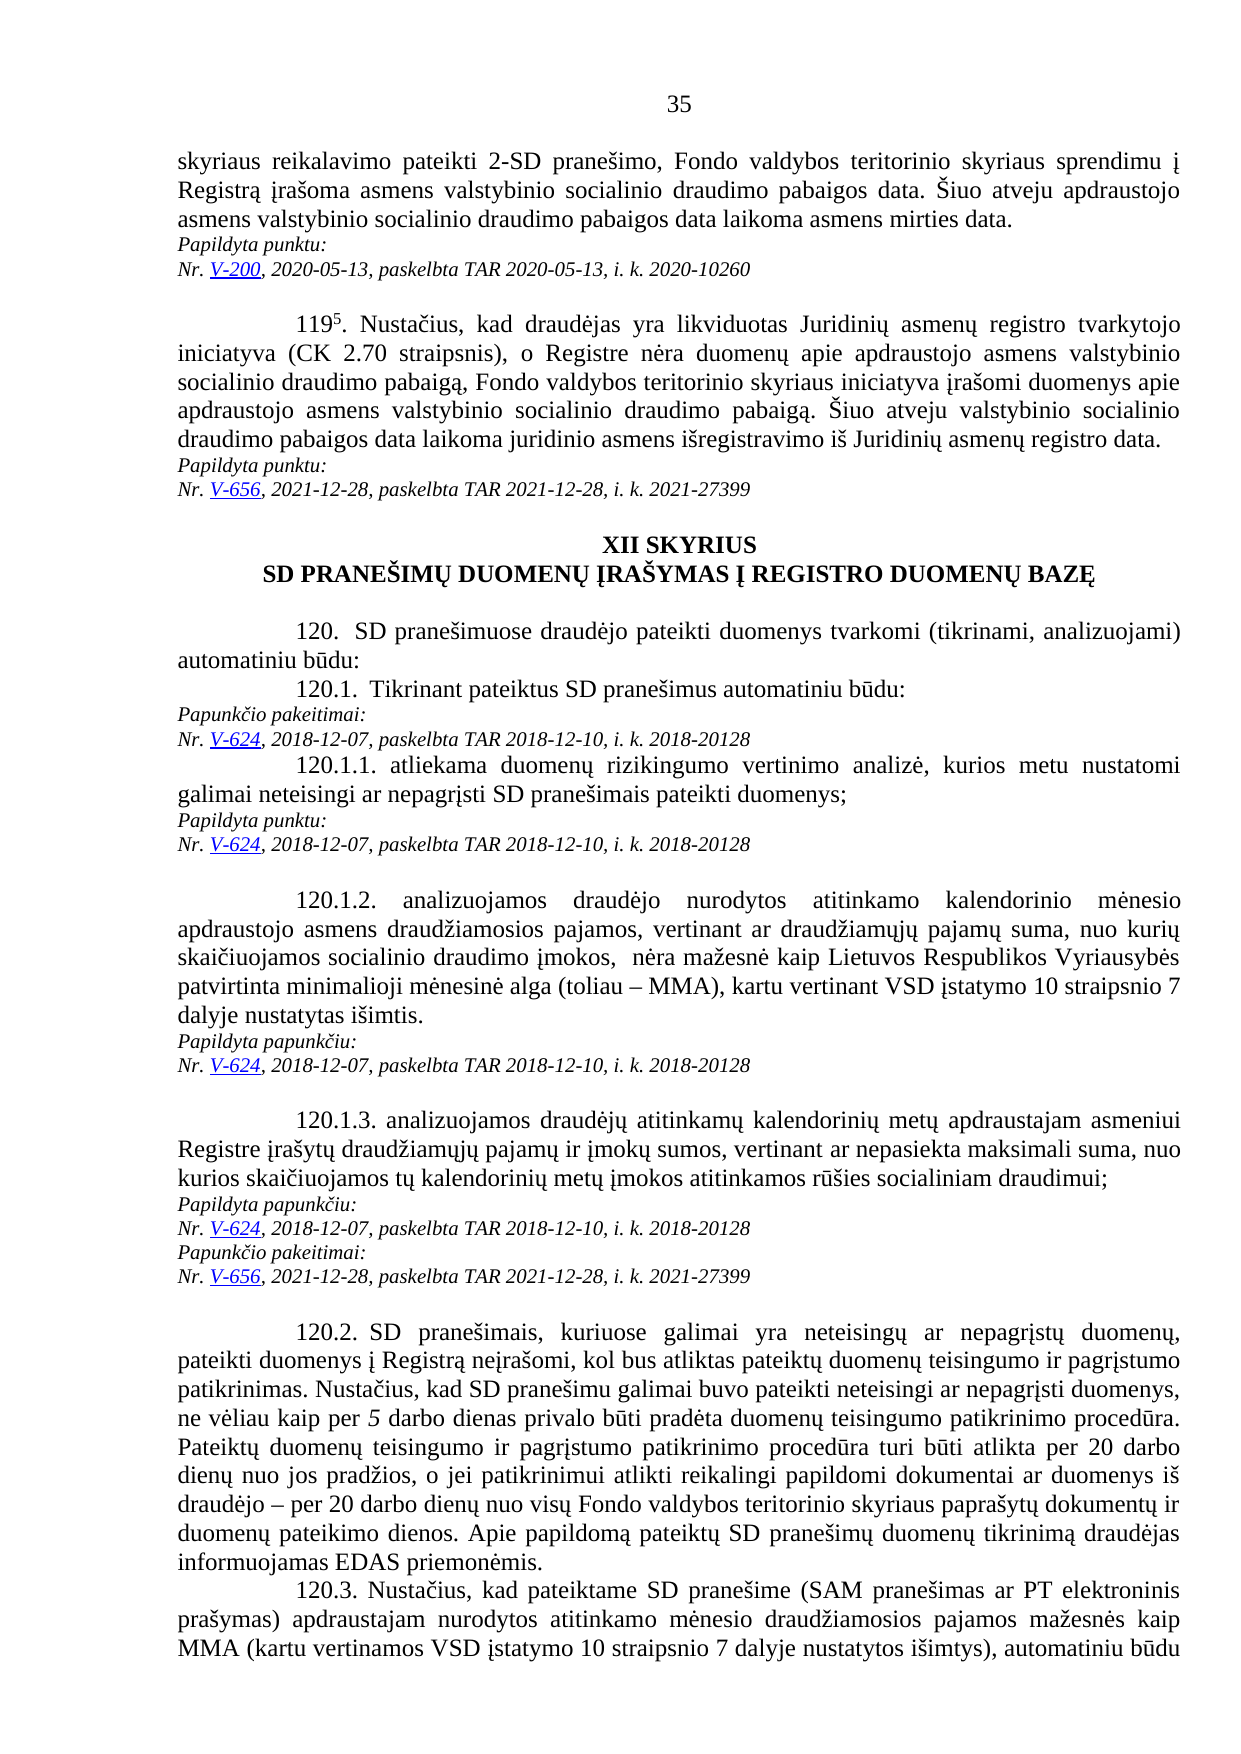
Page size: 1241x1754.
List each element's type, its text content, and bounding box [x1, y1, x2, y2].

text Papildyta punktu: [177, 232, 1181, 256]
text 120.3. Nustačius, kad pateiktame SD pranešime (SAM pranešimas ar PT elektroninis prašymas) apdraustajam nurodytos atitinkamo mėnesio draudžiamosios pajamos mažesnės kaip MMA (kartu vertinamos VSD įstatymo 10 straipsnio 7 dalyje nustatytos išimtys), automatiniu būdu [177, 1576, 1181, 1662]
text Nr. V-624, 2018-12-07, paskelbta TAR 2018-12-10, i. k. 2018-20128 [177, 1053, 1181, 1077]
text 120.1.2. analizuojamos draudėjo nurodytos atitinkamo kalendorinio mėnesio apdraustojo asmens draudžiamosios pajamos, vertinant ar draudžiamųjų pajamų suma, nuo kurių skaičiuojamos socialinio draudimo įmokos, nėra mažesnė kaip Lietuvos Respublikos Vyriausybės patvirtinta minimalioji mėnesinė alga (toliau – MMA), kartu vertinant VSD įstatymo 10 straipsnio 7 dalyje nustatytas išimtis. [177, 885, 1181, 1029]
text Papunkčio pakeitimai: [177, 702, 1181, 726]
text 120. SD pranešimuose draudėjo pateikti duomenys tvarkomi (tikrinami, analizuojami) automatiniu būdu: [177, 616, 1181, 674]
text Nr. V-624, 2018-12-07, paskelbta TAR 2018-12-10, i. k. 2018-20128 [177, 832, 1181, 856]
text Papildyta papunkčiu: [177, 1192, 1181, 1216]
text skyriaus reikalavimo pateikti 2-SD pranešimo, Fondo valdybos teritorinio skyriaus sprendimu į Registrą įrašoma asmens valstybinio socialinio draudimo pabaigos data. Šiuo atveju apdraustojo asmens valstybinio socialinio draudimo pabaigos data laikoma asmens mirties data. [177, 146, 1181, 232]
text Nr. V-656, 2021-12-28, paskelbta TAR 2021-12-28, i. k. 2021-27399 [177, 477, 1181, 501]
text Nr. V-624, 2018-12-07, paskelbta TAR 2018-12-10, i. k. 2018-20128 [177, 726, 1181, 751]
text Nr. V-200, 2020-05-13, paskelbta TAR 2020-05-13, i. k. 2020-10260 [177, 256, 1181, 281]
text 120.1.1. atliekama duomenų rizikingumo vertinimo analizė, kurios metu nustatomi galimai neteisingi ar nepagrįsti SD pranešimais pateikti duomenys; [177, 751, 1181, 808]
text Papildyta punktu: [177, 808, 1181, 832]
text Papildyta punktu: [177, 453, 1181, 477]
text Nr. V-624, 2018-12-07, paskelbta TAR 2018-12-10, i. k. 2018-20128 [177, 1216, 1181, 1240]
text Papunkčio pakeitimai: [177, 1240, 1181, 1264]
text 120.2. SD pranešimais, kuriuose galimai yra neteisingų ar nepagrįstų duomenų, pateikti duomenys į Registrą neįrašomi, kol bus atliktas pateiktų duomenų teisingumo ir pagrįstumo patikrinimas. Nustačius, kad SD pranešimu galimai buvo pateikti neteisingi ar nepagrįsti duomenys, ne vėliau kaip per 5 darbo dienas privalo būti pradėta duomenų teisingumo patikrinimo procedūra. Pateiktų duomenų teisingumo ir pagrįstumo patikrinimo procedūra turi būti atlikta per 20 darbo dienų nuo jos pradžios, o jei patikrinimui atlikti reikalingi papildomi dokumentai ar duomenys iš draudėjo – per 20 darbo dienų nuo visų Fondo valdybos teritorinio skyriaus paprašytų dokumentų ir duomenų pateikimo dienos. Apie papildomą pateiktų SD pranešimų duomenų tikrinimą draudėjas informuojamas EDAS priemonėmis. [177, 1317, 1181, 1576]
text 1195. Nustačius, kad draudėjas yra likviduotas Juridinių asmenų registro tvarkytojo iniciatyva (CK 2.70 straipsnis), o Registre nėra duomenų apie apdraustojo asmens valstybinio socialinio draudimo pabaigą, Fondo valdybos teritorinio skyriaus iniciatyva įrašomi duomenys apie apdraustojo asmens valstybinio socialinio draudimo pabaigą. Šiuo atveju valstybinio socialinio draudimo pabaigos data laikoma juridinio asmens išregistravimo iš Juridinių asmenų registro data. [177, 309, 1181, 453]
text 120.1.3. analizuojamos draudėjų atitinkamų kalendorinių metų apdraustajam asmeniui Registre įrašytų draudžiamųjų pajamų ir įmokų sumos, vertinant ar nepasiekta maksimali suma, nuo kurios skaičiuojamos tų kalendorinių metų įmokos atitinkamos rūšies socialiniam draudimui; [177, 1106, 1181, 1192]
text SD PRANEŠIMŲ DUOMENŲ ĮRAŠYMAS Į REGISTRO DUOMENŲ BAZĘ [177, 559, 1181, 587]
text Papildyta papunkčiu: [177, 1029, 1181, 1053]
text XII SKYRIUS [177, 530, 1181, 559]
text 120.1. Tikrinant pateiktus SD pranešimus automatiniu būdu: [177, 674, 1181, 702]
text Nr. V-656, 2021-12-28, paskelbta TAR 2021-12-28, i. k. 2021-27399 [177, 1264, 1181, 1288]
